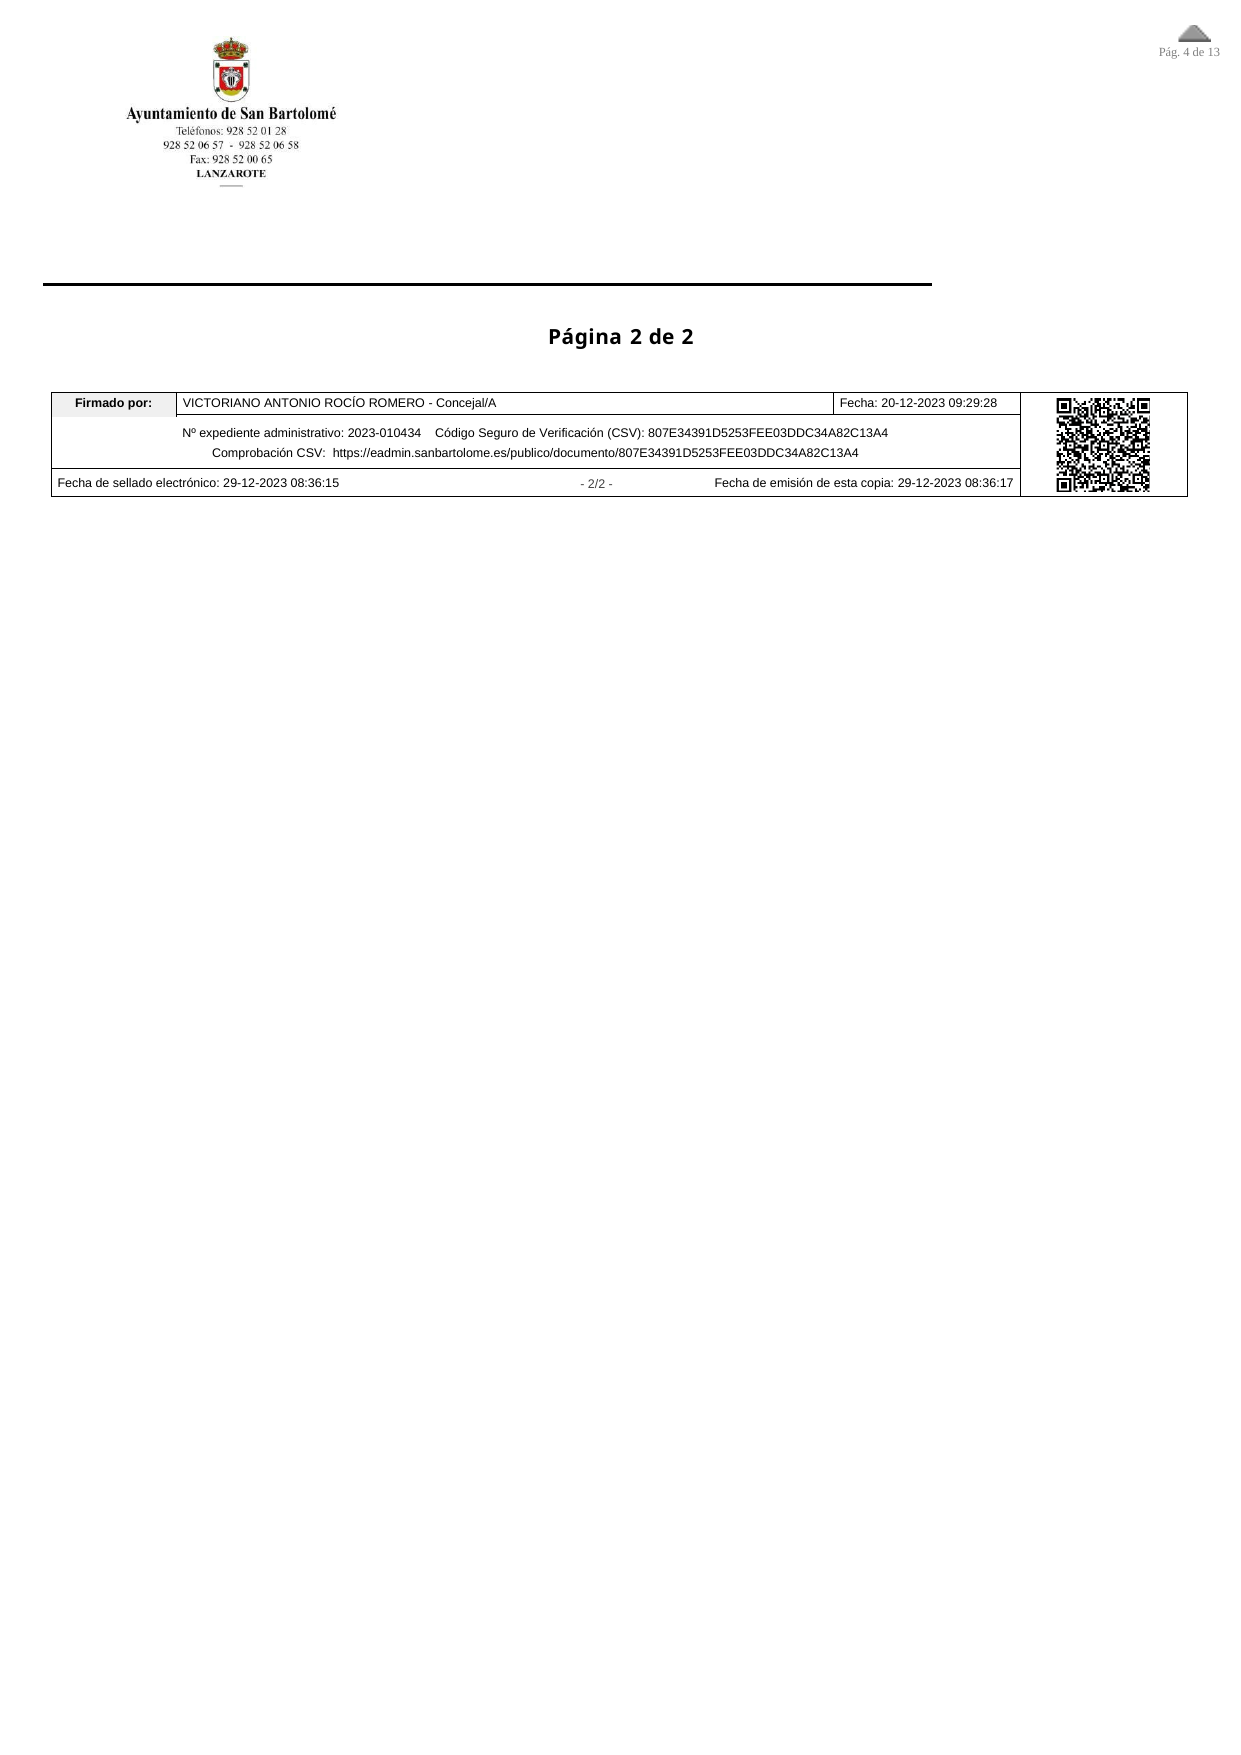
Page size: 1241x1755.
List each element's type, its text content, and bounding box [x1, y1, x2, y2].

table_header Firmado por: [52, 393, 176, 414]
table_header [1021, 393, 1187, 496]
table_header Fecha: 20-12-2023 09:29:28 [834, 393, 1020, 414]
table_header VICTORIANO ANTONIO ROCÍO ROMERO - Concejal/A [177, 393, 833, 414]
table_cell Nº expediente administrativo: 2023-010434 Código Seguro de Verificación (CSV): 807E34391D5253FEE03DDC34A82C13A4 Comprobación CSV: https://eadmin.sanbartolome.es/publico/documento/807E34391D5253FEE03DDC34A82C13A4 [52, 415, 1020, 468]
table_cell Fecha de sellado electrónico: 29-12-2023 08:36:15 - 2/2 - Fecha de emisión de esta copia: 29-12-2023 08:36:17 [52, 469, 1020, 496]
text Página 2 de 2 [201, 322, 1040, 350]
